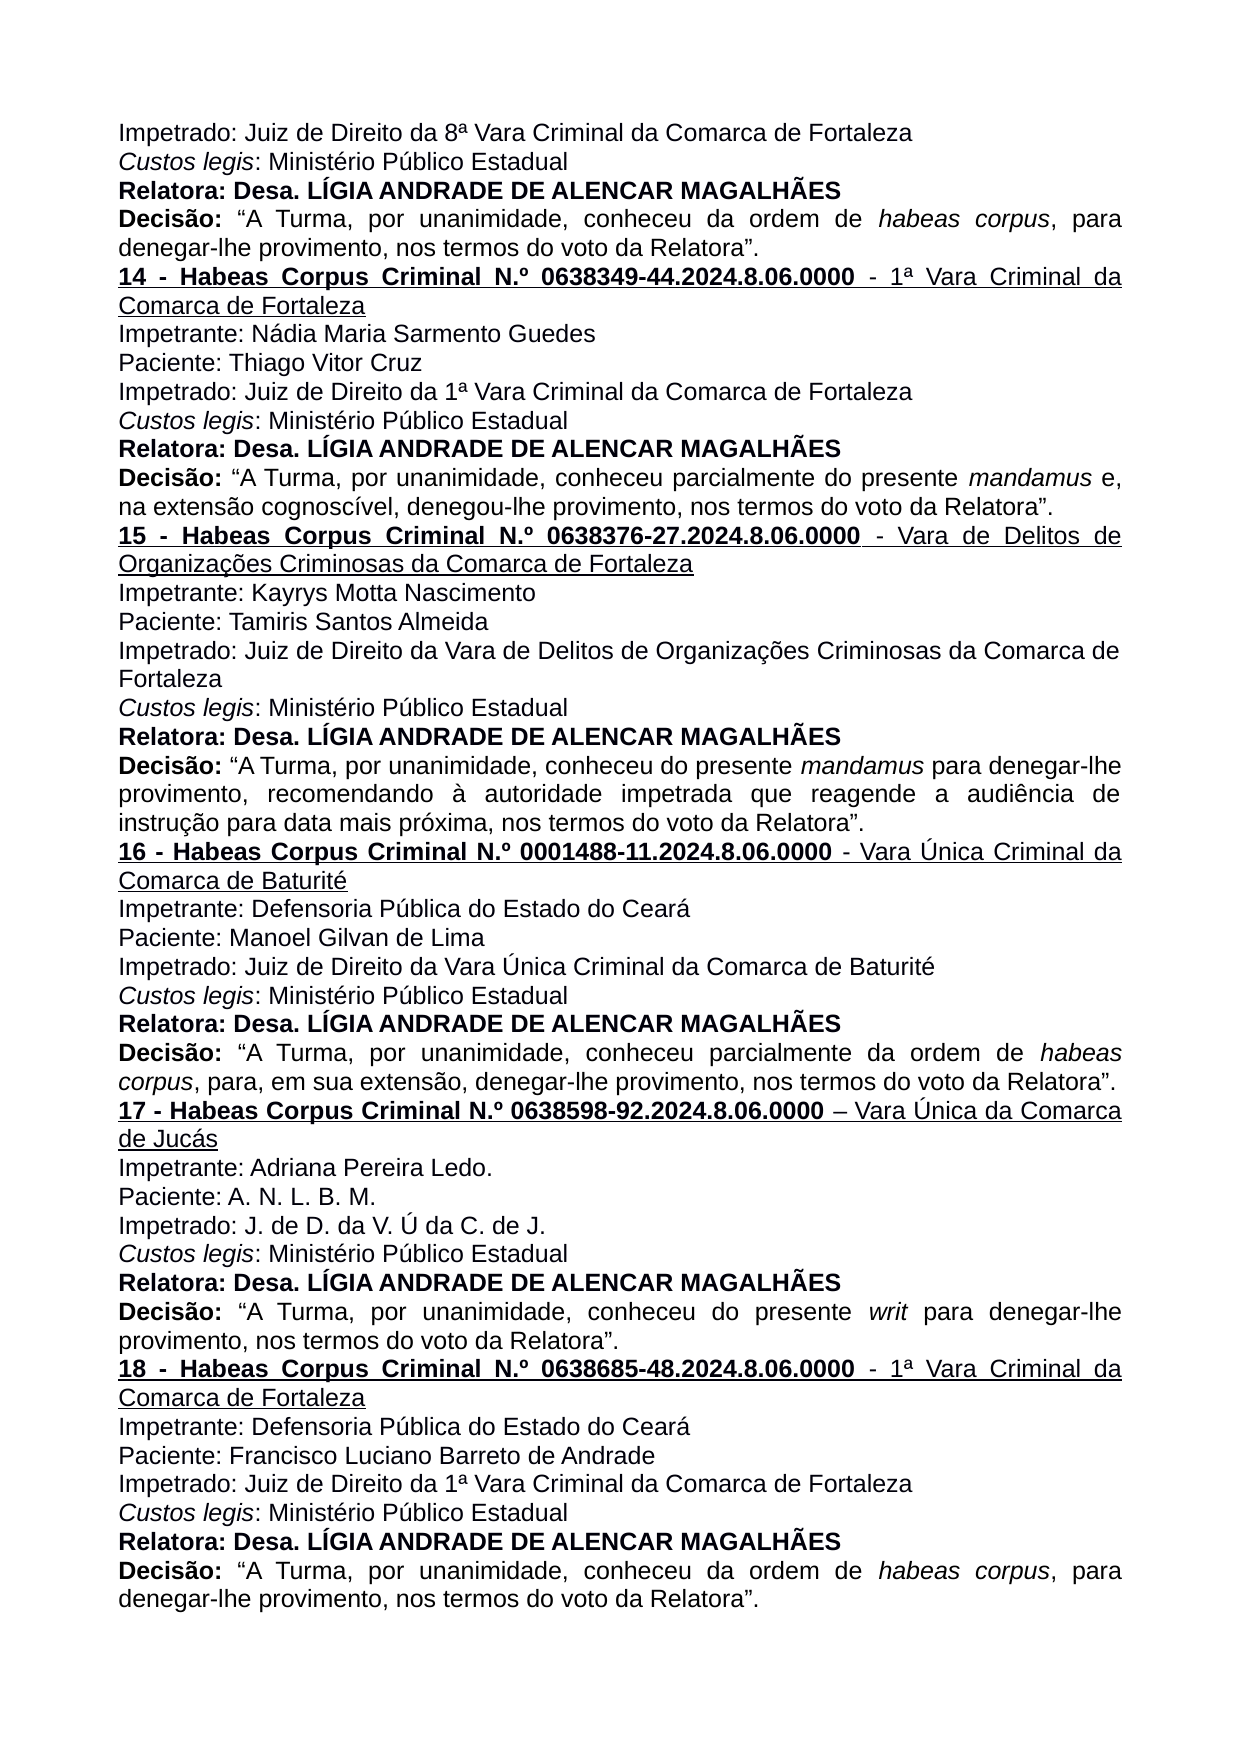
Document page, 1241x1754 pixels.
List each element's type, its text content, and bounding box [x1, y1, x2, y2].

text Relatora: Desa. LÍGIA ANDRADE DE ALENCAR MAGALHÃES [118, 176, 1122, 204]
text Impetrado: Juiz de Direito da 1ª Vara Criminal da Comarca de Fortaleza [118, 1469, 1122, 1498]
text Comarca de Fortaleza [118, 288, 1122, 319]
text Relatora: Desa. LÍGIA ANDRADE DE ALENCAR MAGALHÃES [118, 1009, 1122, 1038]
text Custos legis: Ministério Público Estadual [118, 147, 1122, 176]
text 14 - Habeas Corpus Criminal N.º 0638349-44.2024.8.06.0000 - 1ª Vara Criminal da [118, 262, 1122, 287]
text Custos legis: Ministério Público Estadual [118, 981, 1122, 1009]
text Impetrante: Adriana Pereira Ledo. [118, 1153, 1122, 1182]
text Impetrado: Juiz de Direito da Vara Única Criminal da Comarca de Baturité [118, 952, 1122, 981]
text Impetrado: Juiz de Direito da 1ª Vara Criminal da Comarca de Fortaleza [118, 377, 1122, 406]
text Impetrado: Juiz de Direito da 8ª Vara Criminal da Comarca de Fortaleza [118, 118, 1122, 147]
text Decisão: “A Turma, por unanimidade, conheceu parcialmente da ordem de habeas corpus, para, em sua extensão, denegar-lhe provimento, nos termos do voto da Relatora”. [118, 1038, 1122, 1096]
text Relatora: Desa. LÍGIA ANDRADE DE ALENCAR MAGALHÃES [118, 1527, 1122, 1556]
text Paciente: Manoel Gilvan de Lima [118, 923, 1122, 952]
text Impetrante: Defensoria Pública do Estado do Ceará [118, 1412, 1122, 1441]
text Impetrante: Kayrys Motta Nascimento [118, 578, 1122, 607]
text 17 - Habeas Corpus Criminal N.º 0638598-92.2024.8.06.0000 – Vara Única da Comarca [118, 1096, 1122, 1121]
text Custos legis: Ministério Público Estadual [118, 1498, 1122, 1527]
text Paciente: Tamiris Santos Almeida [118, 607, 1122, 636]
text Decisão: “A Turma, por unanimidade, conheceu da ordem de habeas corpus, para denegar-lhe provimento, nos termos do voto da Relatora”. [118, 1556, 1122, 1613]
text Impetrado: Juiz de Direito da Vara de Delitos de Organizações Criminosas da Comarca de Fortaleza [118, 636, 1122, 693]
text Comarca de Baturité [118, 863, 1122, 894]
text Custos legis: Ministério Público Estadual [118, 1239, 1122, 1268]
text Relatora: Desa. LÍGIA ANDRADE DE ALENCAR MAGALHÃES [118, 1268, 1122, 1297]
text Paciente: A. N. L. B. M. [118, 1182, 1122, 1211]
text Decisão: “A Turma, por unanimidade, conheceu da ordem de habeas corpus, para denegar-lhe provimento, nos termos do voto da Relatora”. [118, 204, 1122, 262]
text Paciente: Francisco Luciano Barreto de Andrade [118, 1441, 1122, 1469]
text Custos legis: Ministério Público Estadual [118, 693, 1122, 722]
text Paciente: Thiago Vitor Cruz [118, 348, 1122, 377]
text Decisão: “A Turma, por unanimidade, conheceu do presente writ para denegar-lhe provimento, nos termos do voto da Relatora”. [118, 1297, 1122, 1354]
text Relatora: Desa. LÍGIA ANDRADE DE ALENCAR MAGALHÃES [118, 722, 1122, 751]
text Comarca de Fortaleza [118, 1381, 1122, 1412]
text Relatora: Desa. LÍGIA ANDRADE DE ALENCAR MAGALHÃES [118, 434, 1122, 463]
text 16 - Habeas Corpus Criminal N.º 0001488-11.2024.8.06.0000 - Vara Única Criminal da [118, 837, 1122, 862]
text Decisão: “A Turma, por unanimidade, conheceu do presente mandamus para denegar-lhe provimento, recomendando à autoridade impetrada que reagende a audiência de instrução para data mais próxima, nos termos do voto da Relatora”. [118, 751, 1122, 837]
text Decisão: “A Turma, por unanimidade, conheceu parcialmente do presente mandamus e, na extensão cognoscível, denegou-lhe provimento, nos termos do voto da Relatora”. [118, 463, 1122, 521]
text Impetrante: Nádia Maria Sarmento Guedes [118, 319, 1122, 348]
text 15 - Habeas Corpus Criminal N.º 0638376-27.2024.8.06.0000 - Vara de Delitos de [118, 521, 1122, 546]
text Organizações Criminosas da Comarca de Fortaleza [118, 547, 1122, 578]
text Impetrado: J. de D. da V. Ú da C. de J. [118, 1211, 1122, 1239]
text Impetrante: Defensoria Pública do Estado do Ceará [118, 894, 1122, 923]
text de Jucás [118, 1122, 1122, 1153]
text 18 - Habeas Corpus Criminal N.º 0638685-48.2024.8.06.0000 - 1ª Vara Criminal da [118, 1354, 1122, 1379]
text Custos legis: Ministério Público Estadual [118, 406, 1122, 434]
